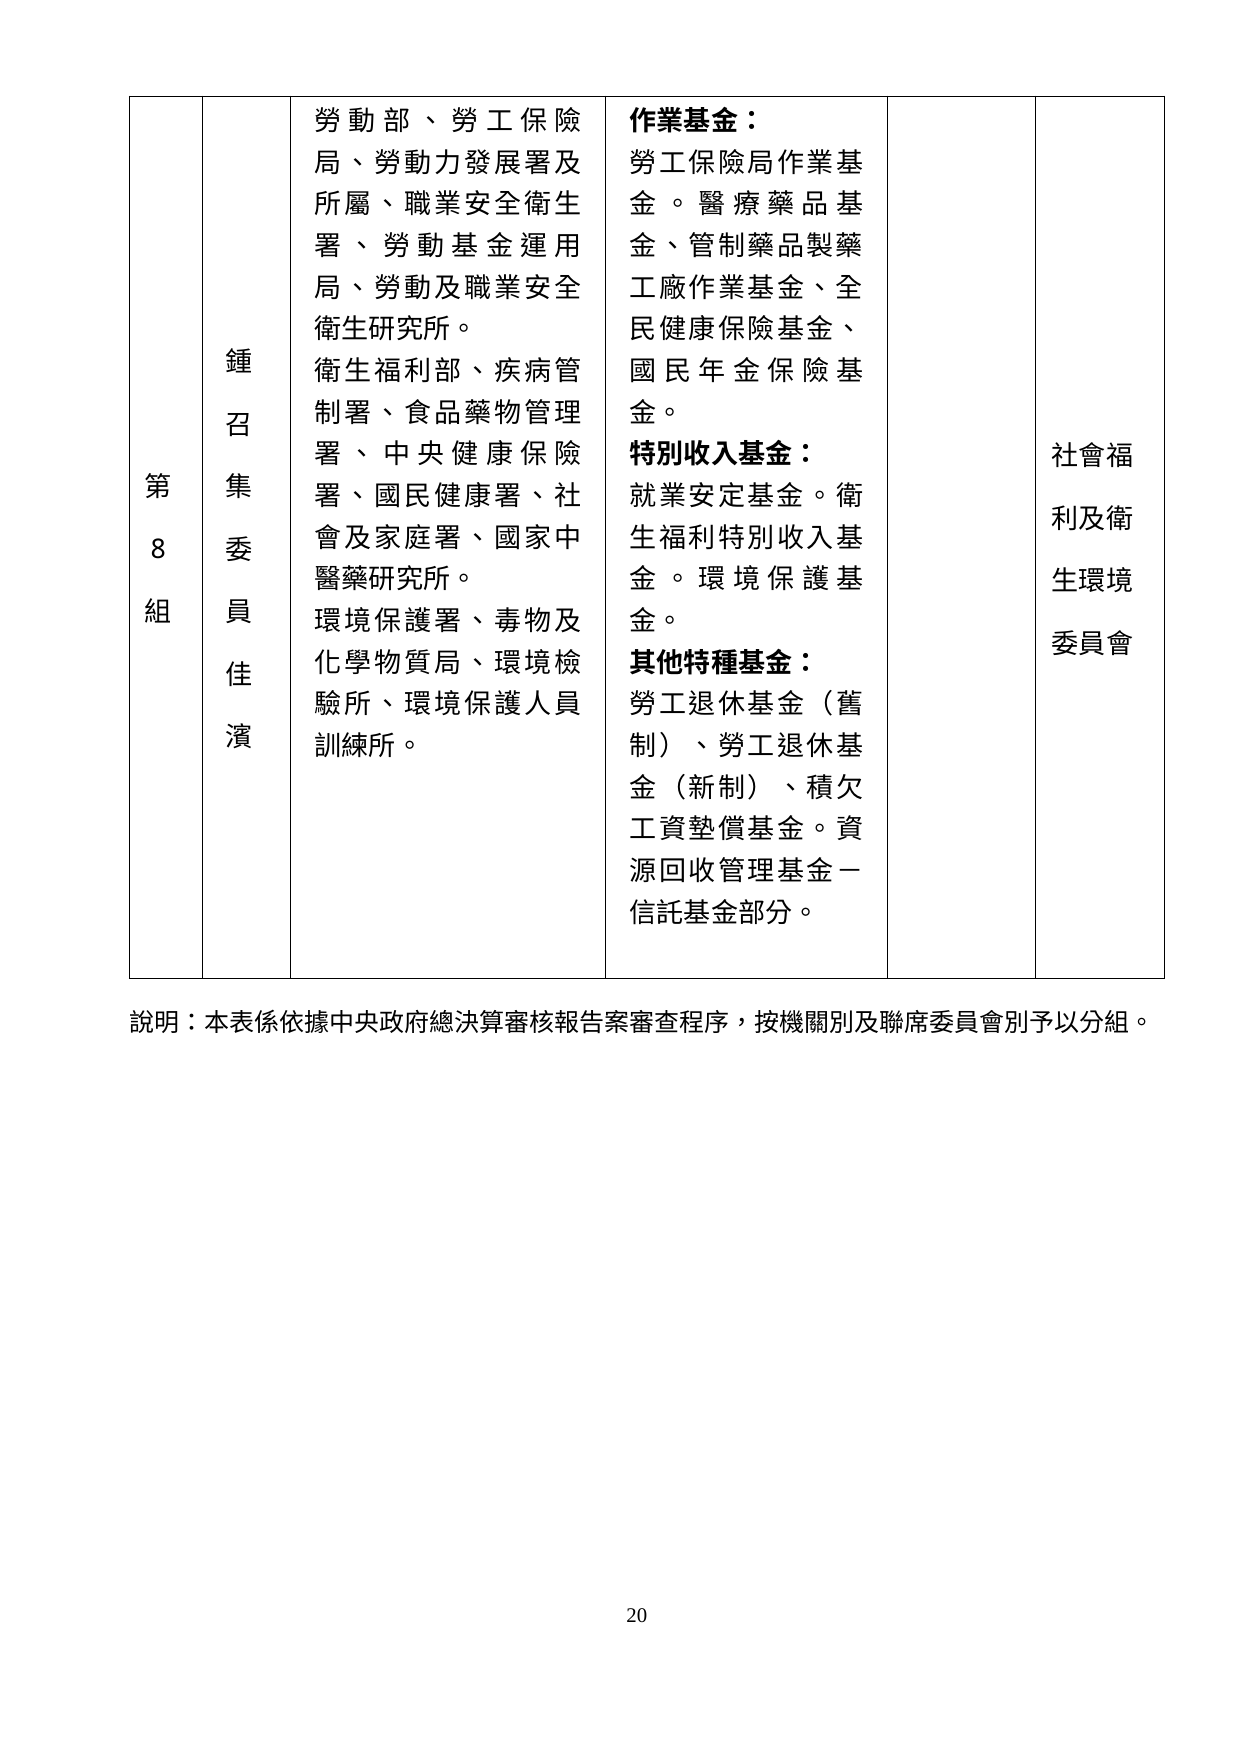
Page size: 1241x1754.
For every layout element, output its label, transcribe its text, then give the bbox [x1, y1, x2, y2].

table_cell [888, 97, 1035, 978]
text 說明：本表係依據中央政府總決算審核報告案審查程序，按機關別及聯席委員會別予以分組。 [129, 979, 1140, 1041]
table_cell 鍾召 集 委 員佳濱 [203, 97, 290, 978]
table_cell 勞動部、勞工保險局、勞動力發展署及所屬、職業安全衛生署、勞動基金運用局、勞動及職業安全衛生研究所。 衛生福利部、疾病管制署、食品藥物管理署、中央健康保險署、國民健康署、社會及家庭署、國家中醫藥研究所。 環境保護署、毒物及化學物質局、環境檢驗所、環境保護人員訓練所。 [291, 97, 605, 978]
table_cell 第 8 組 [130, 97, 202, 978]
table_cell 社會福利及衛生環境 委員會 [1036, 97, 1164, 978]
table_cell 作業基金： 勞工保險局作業基金。醫療藥品基金、管制藥品製藥工廠作業基金、全民健康保險基金、國民年金保險基金。 特別收入基金： 就業安定基金。衛生福利特別收入基金。環境保護基金。 其他特種基金： 勞工退休基金（舊制）、勞工退休基金（新制）、積欠工資墊償基金。資源回收管理基金－信託基金部分。 [606, 97, 887, 978]
